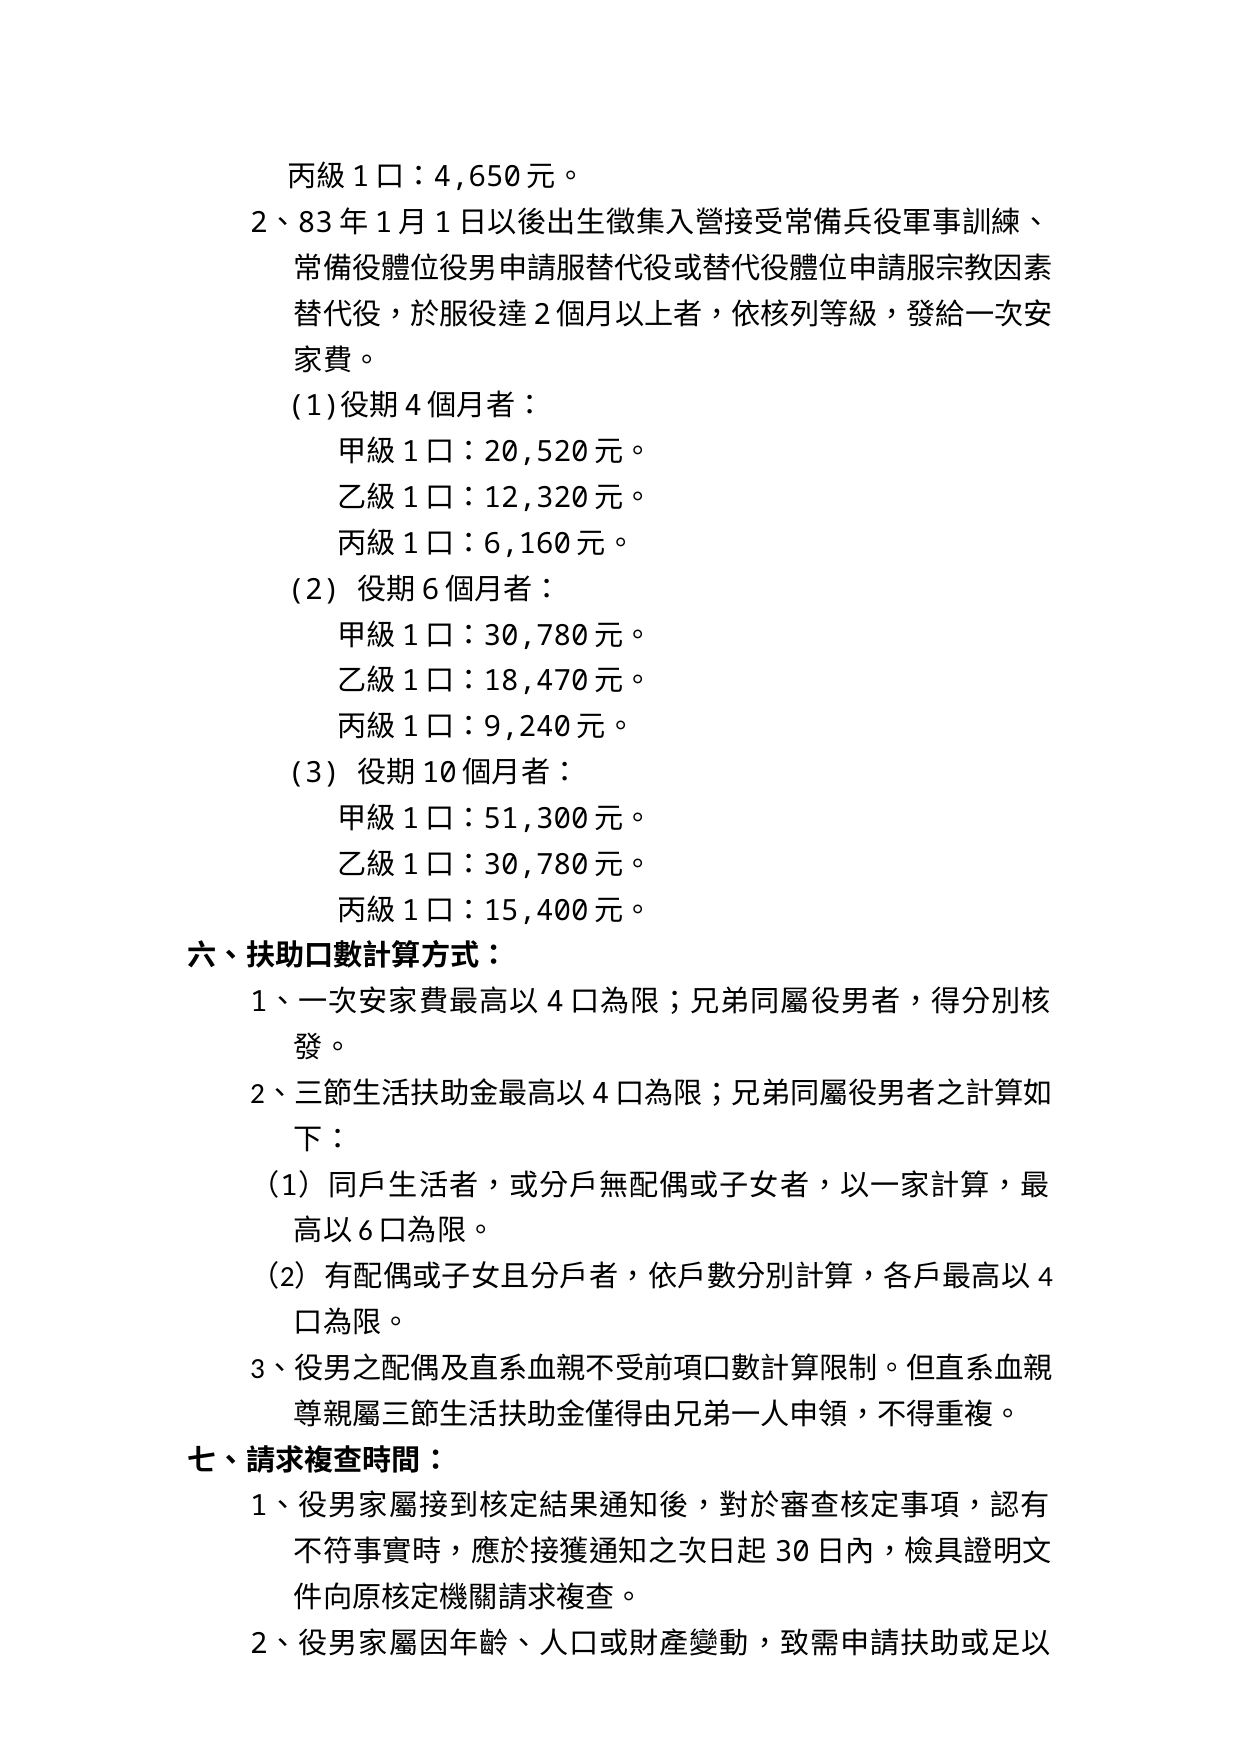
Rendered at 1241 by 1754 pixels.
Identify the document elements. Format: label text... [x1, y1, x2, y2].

text 乙級1口：12,320元。 [337, 471, 1053, 517]
text 乙級1口：30,780元。 [337, 837, 1053, 883]
text 丙級1口：15,400元。 [337, 883, 1053, 929]
text 1、役男家屬接到核定結果通知後，對於審查核定事項，認有不符事實時，應於接獲通知之次日起30日內，檢具證明文件向原核定機關請求複查。 [250, 1479, 1053, 1617]
text 甲級1口：51,300元。 [337, 792, 1053, 837]
text 1、一次安家費最高以4口為限；兄弟同屬役男者，得分別核發。 [250, 975, 1053, 1067]
text (1)役期4個月者： [287, 379, 1053, 425]
text 丙級1口：6,160元。 [337, 517, 1053, 562]
text 七、請求複查時間： [187, 1433, 1053, 1479]
text 2、83年1月1日以後出生徵集入營接受常備兵役軍事訓練、常備役體位役男申請服替代役或替代役體位申請服宗教因素替代役，於服役達2個月以上者，依核列等級，發給一次安家費。 [250, 196, 1053, 379]
text 丙級1口：9,240元。 [337, 700, 1053, 746]
text 2、三節生活扶助金最高以4口為限；兄弟同屬役男者之計算如下： [250, 1067, 1053, 1158]
text 2、役男家屬因年齡、人口或財產變動，致需申請扶助或足以 [250, 1617, 1053, 1662]
text 3、役男之配偶及直系血親不受前項口數計算限制。但直系血親尊親屬三節生活扶助金僅得由兄弟一人申領，不得重複。 [250, 1342, 1053, 1433]
text (2) 役期6個月者： [287, 562, 1053, 608]
text (3) 役期10個月者： [287, 746, 1053, 792]
text 六、扶助口數計算方式： [187, 929, 1053, 975]
text 甲級1口：20,520元。 [337, 425, 1053, 471]
text 甲級1口：30,780元。 [337, 608, 1053, 654]
text 乙級1口：18,470元。 [337, 654, 1053, 700]
text （1）同戶生活者，或分戶無配偶或子女者，以一家計算，最高以6口為限。 [250, 1158, 1053, 1250]
text 丙級1口：4,650元。 [287, 150, 1053, 196]
text （2）有配偶或子女且分戶者，依戶數分別計算，各戶最高以4口為限。 [250, 1250, 1053, 1342]
